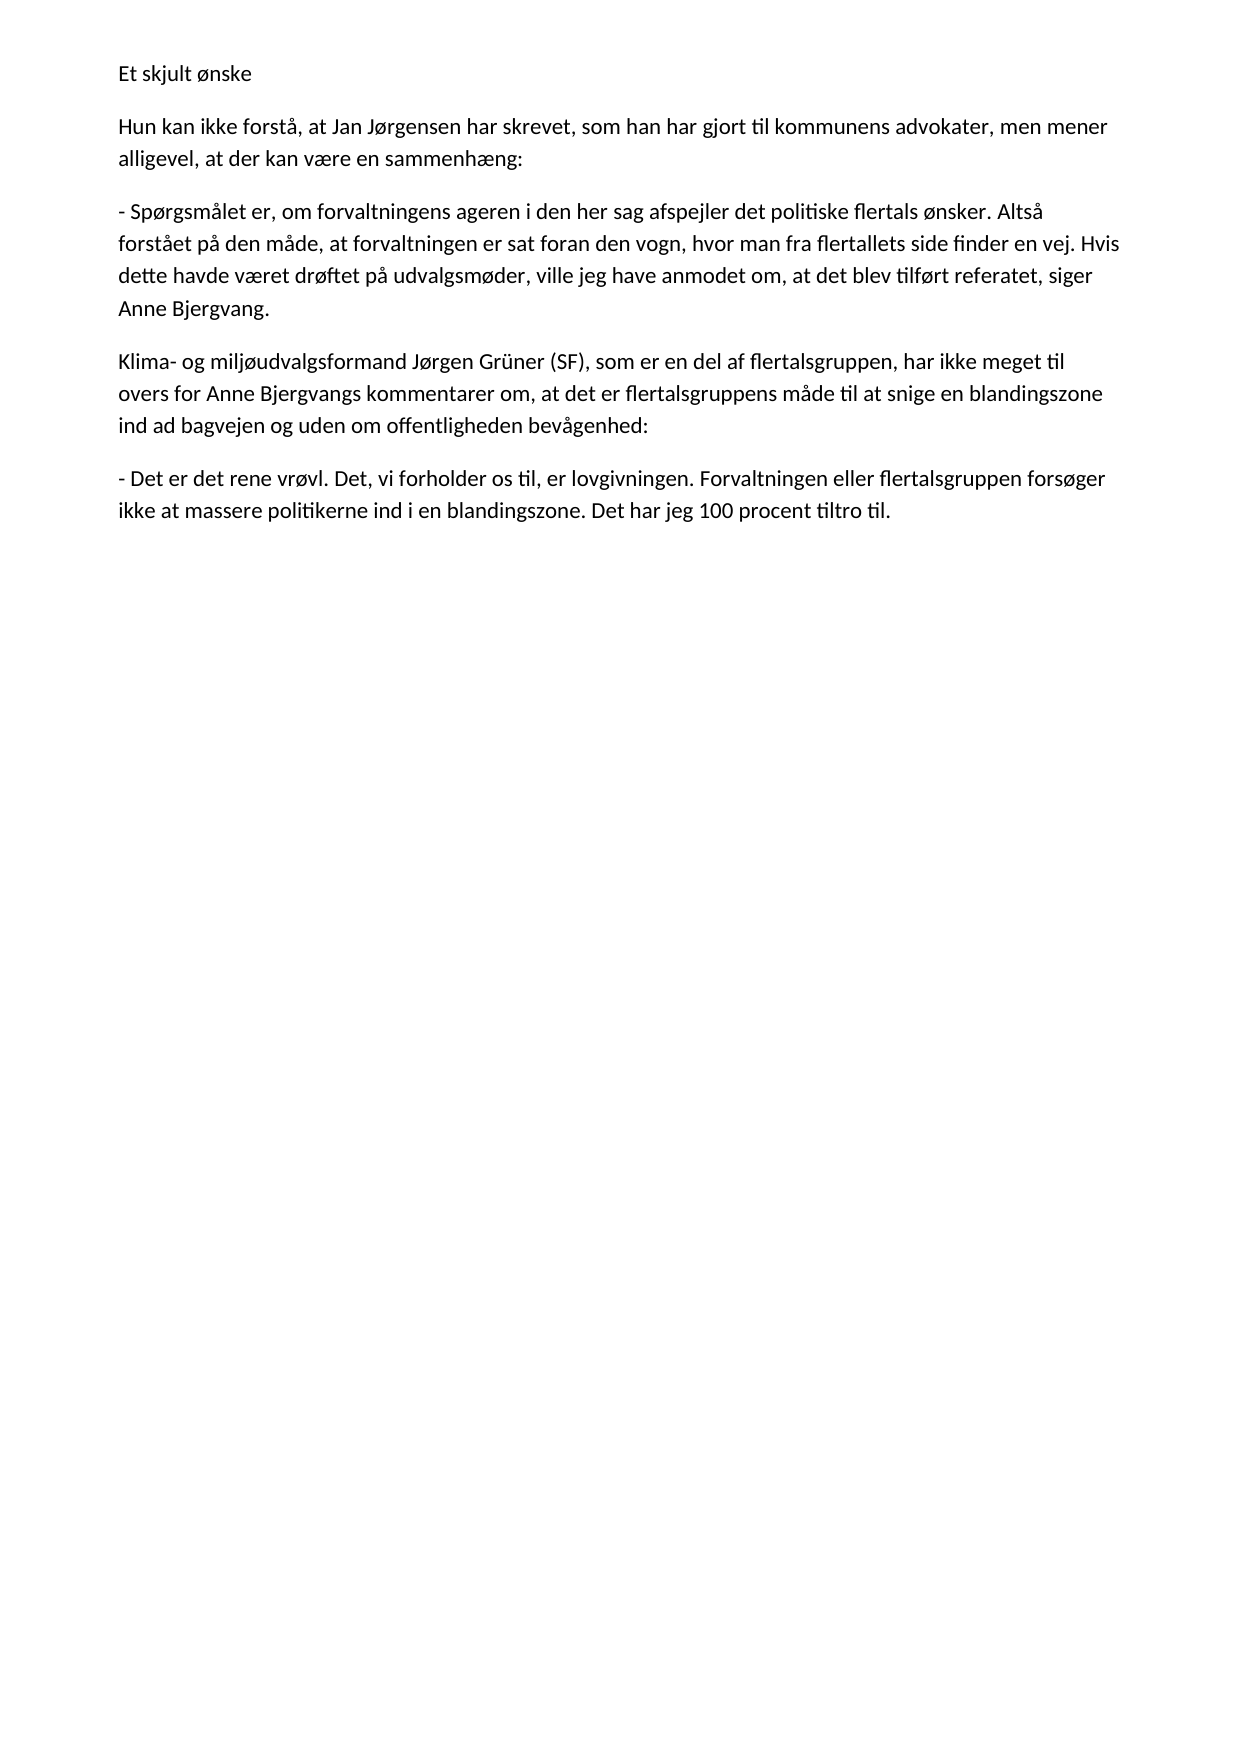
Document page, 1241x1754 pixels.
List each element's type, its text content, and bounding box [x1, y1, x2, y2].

text Klima- og miljøudvalgsformand Jørgen Grüner (SF), som er en del af flertalsgruppen, har ikke meget til overs for Anne Bjergvangs kommentarer om, at det er flertalsgruppens måde til at snige en blandingszone ind ad bagvejen og uden om offentligheden bevågenhed: [118, 347, 1122, 439]
text Hun kan ikke forstå, at Jan Jørgensen har skrevet, som han har gjort til kommunens advokater, men mener alligevel, at der kan være en sammenhæng: [118, 112, 1122, 172]
text - Det er det rene vrøvl. Det, vi forholder os til, er lovgivningen. Forvaltningen eller flertalsgruppen forsøger ikke at massere politikerne ind i en blandingszone. Det har jeg 100 procent tiltro til. [118, 464, 1122, 524]
text - Spørgsmålet er, om forvaltningens ageren i den her sag afspejler det politiske flertals ønsker. Altså forstået på den måde, at forvaltningen er sat foran den vogn, hvor man fra flertallets side finder en vej. Hvis dette havde været drøftet på udvalgsmøder, ville jeg have anmodet om, at det blev tilført referatet, siger Anne Bjergvang. [118, 197, 1122, 322]
text Et skjult ønske [118, 59, 1122, 87]
